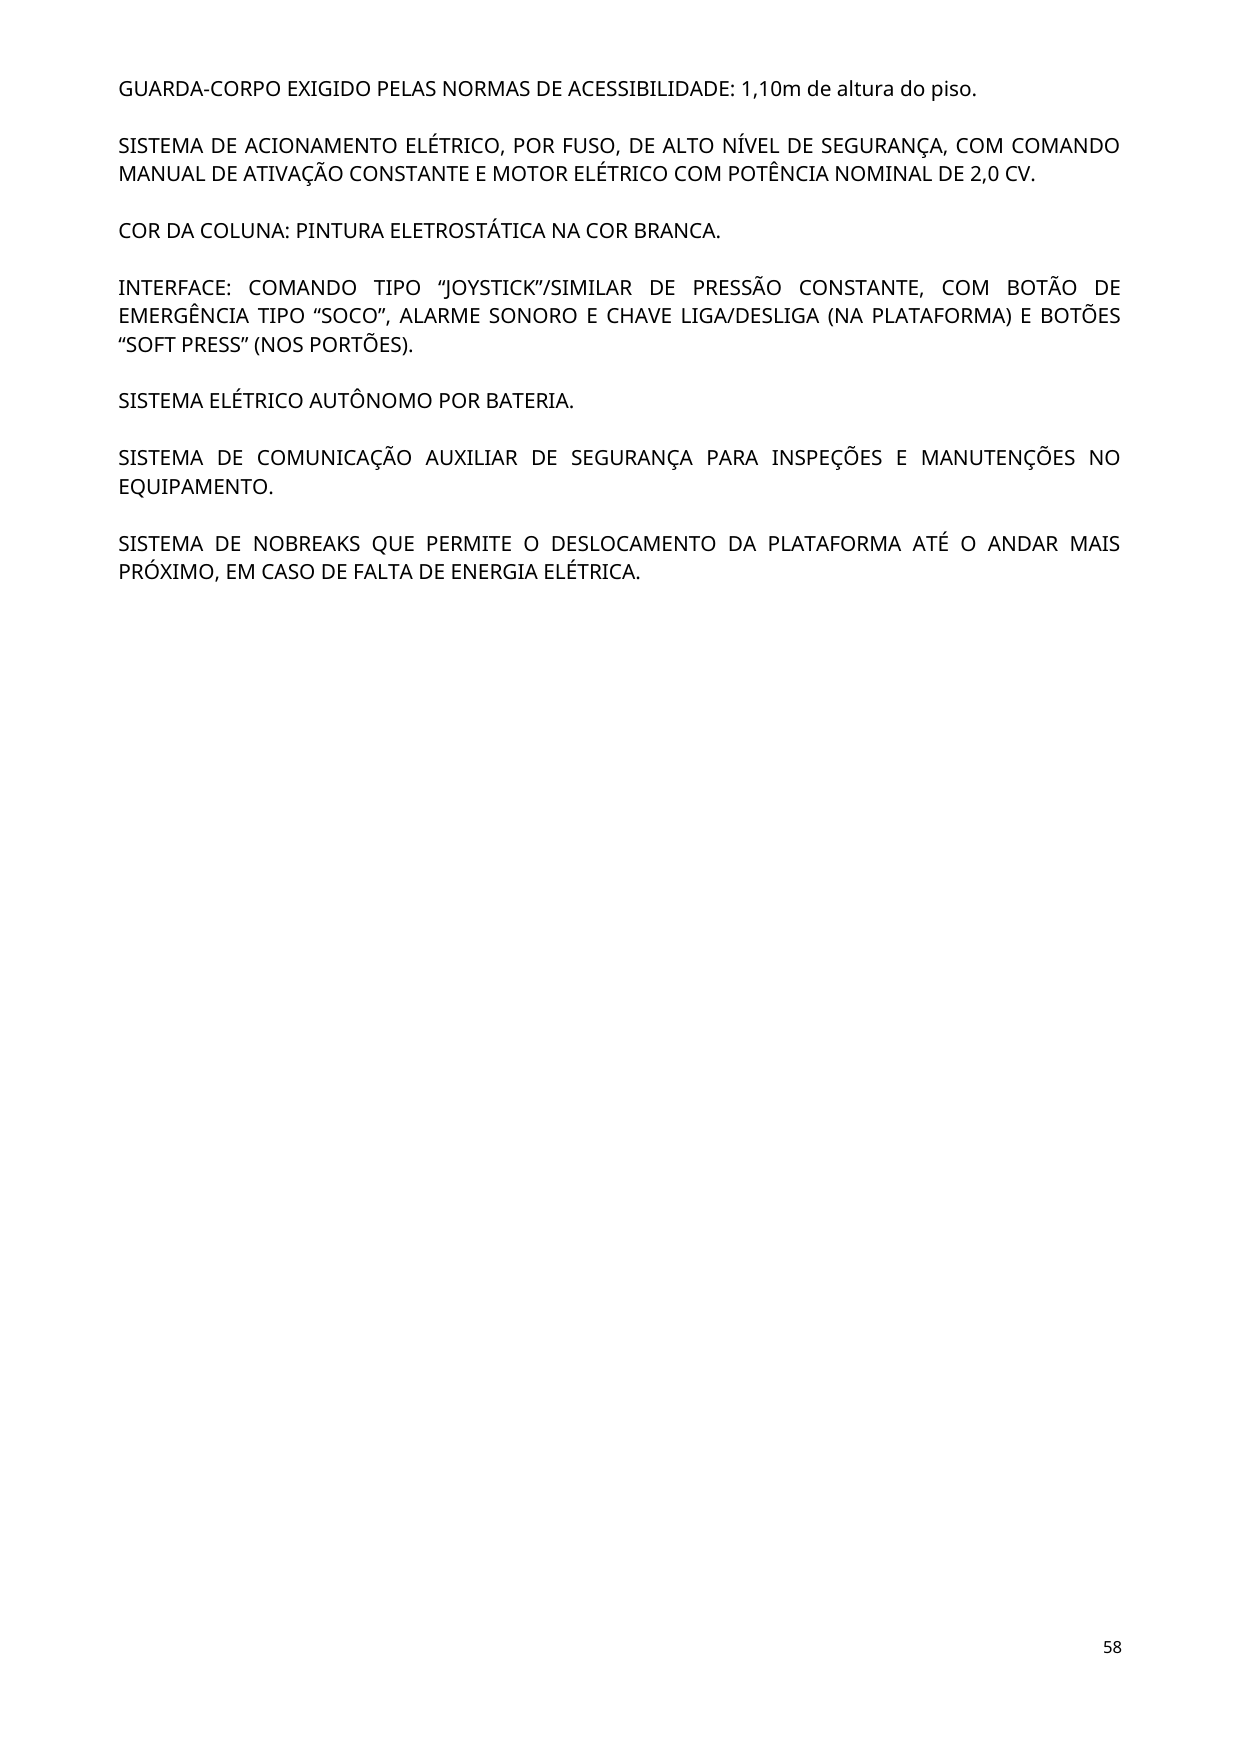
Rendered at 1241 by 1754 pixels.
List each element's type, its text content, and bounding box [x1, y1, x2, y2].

text SISTEMA ELÉTRICO AUTÔNOMO POR BATERIA. [118, 387, 1122, 415]
text GUARDA-CORPO EXIGIDO PELAS NORMAS DE ACESSIBILIDADE: 1,10m de altura do piso. [118, 74, 1122, 102]
text SISTEMA DE NOBREAKS QUE PERMITE O DESLOCAMENTO DA PLATAFORMA ATÉ O ANDAR MAIS PRÓXIMO, EM CASO DE FALTA DE ENERGIA ELÉTRICA. [118, 529, 1122, 586]
text SISTEMA DE COMUNICAÇÃO AUXILIAR DE SEGURANÇA PARA INSPEÇÕES E MANUTENÇÕES NO EQUIPAMENTO. [118, 443, 1122, 500]
text COR DA COLUNA: PINTURA ELETROSTÁTICA NA COR BRANCA. [118, 216, 1122, 244]
text SISTEMA DE ACIONAMENTO ELÉTRICO, POR FUSO, DE ALTO NÍVEL DE SEGURANÇA, COM COMANDO MANUAL DE ATIVAÇÃO CONSTANTE E MOTOR ELÉTRICO COM POTÊNCIA NOMINAL DE 2,0 CV. [118, 131, 1122, 188]
text INTERFACE: COMANDO TIPO “JOYSTICK”/SIMILAR DE PRESSÃO CONSTANTE, COM BOTÃO DE EMERGÊNCIA TIPO “SOCO”, ALARME SONORO E CHAVE LIGA/DESLIGA (NA PLATAFORMA) E BOTÕES “SOFT PRESS” (NOS PORTÕES). [118, 273, 1122, 358]
